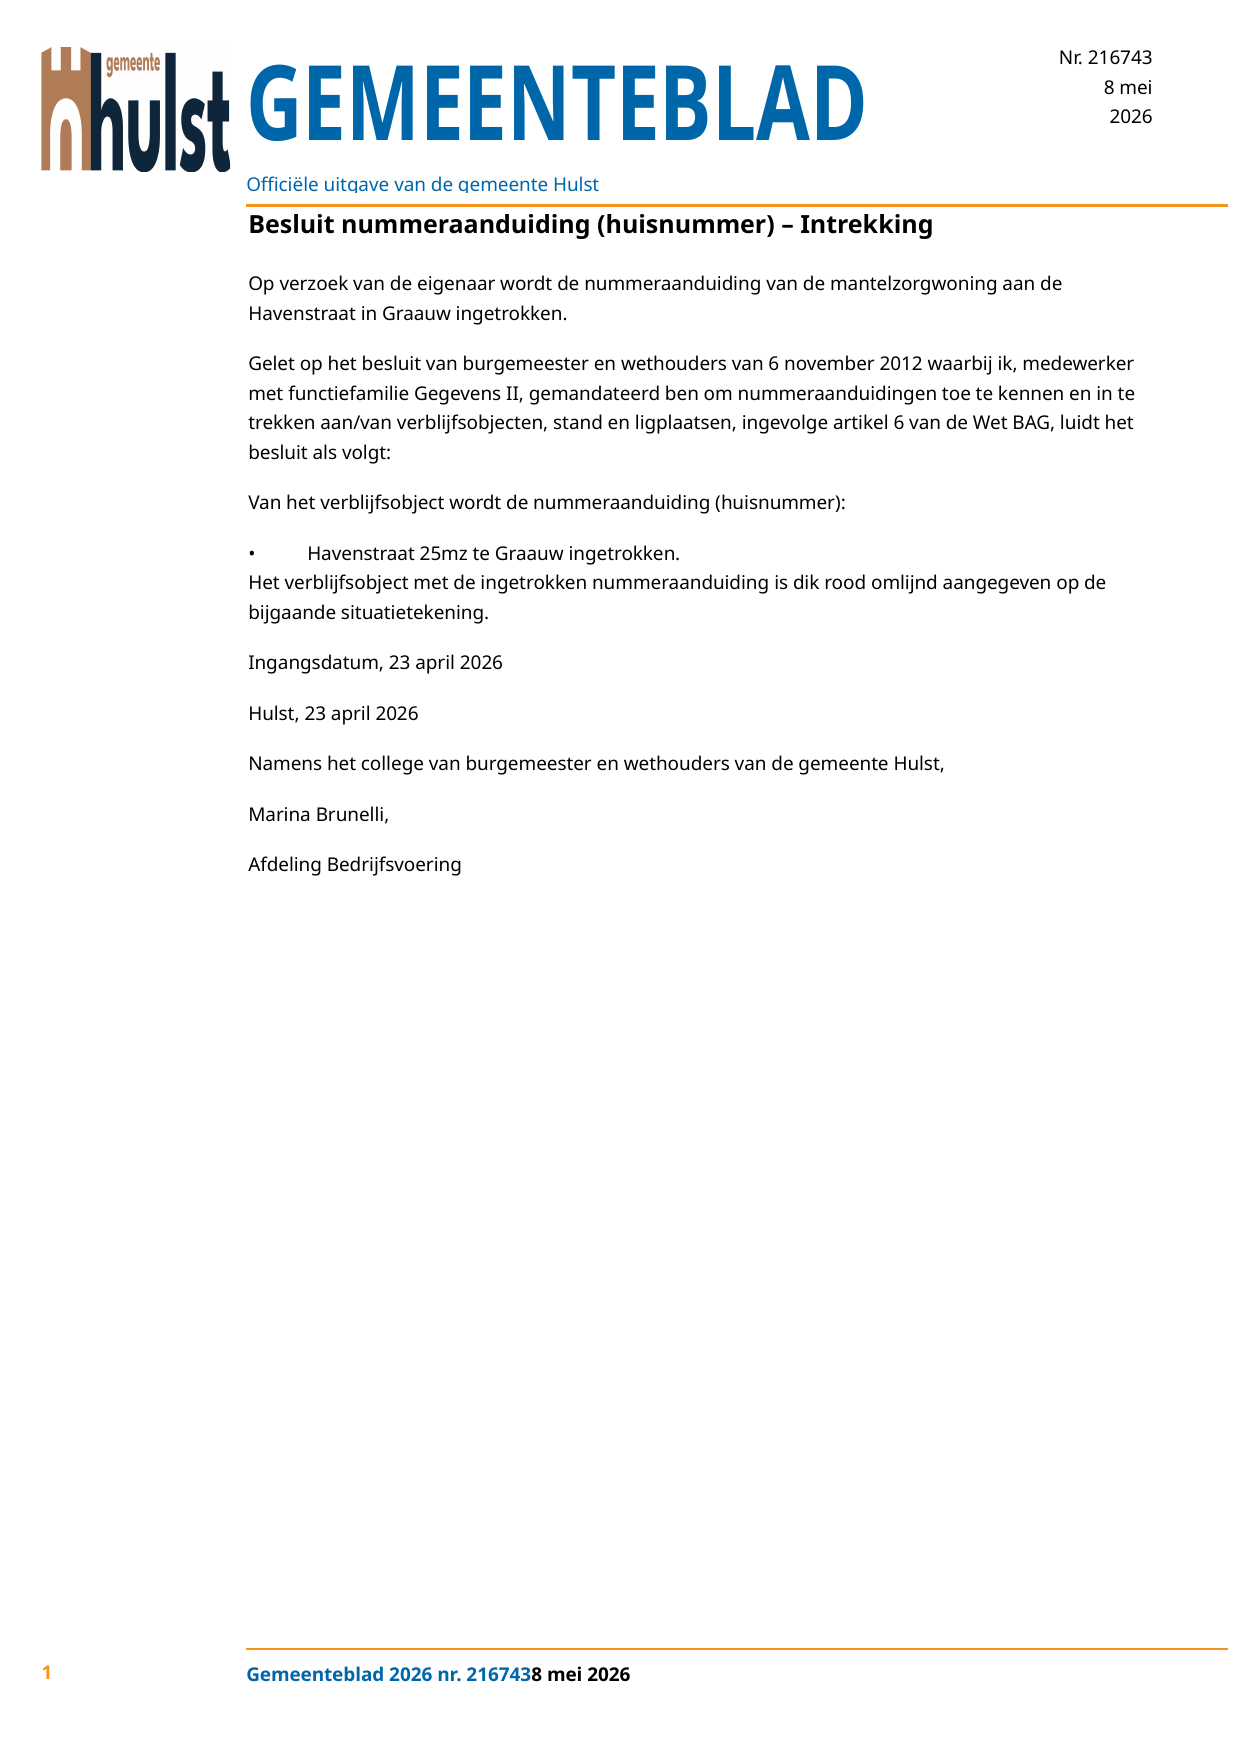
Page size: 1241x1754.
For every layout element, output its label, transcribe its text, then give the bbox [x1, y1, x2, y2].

text Van het verblijfsobject wordt de nummeraanduiding (huisnummer): [248, 489, 1152, 515]
text Besluit nummeraanduiding (huisnummer) – Intrekking [248, 207, 1152, 241]
text Het verblijfsobject met de ingetrokken nummeraanduiding is dik rood omlijnd aangegeven op de bijgaande situatietekening. [248, 569, 1152, 625]
list Havenstraat 25mz te Graauw ingetrokken. [248, 540, 1152, 566]
text Afdeling Bedrijfsvoering [248, 851, 1152, 877]
text Op verzoek van de eigenaar wordt de nummeraanduiding van de mantelzorgwoning aan de Havenstraat in Graauw ingetrokken. [248, 270, 1152, 326]
text Ingangsdatum, 23 april 2026 [248, 649, 1152, 675]
text Marina Brunelli, [248, 801, 1152, 826]
text Namens het college van burgemeester en wethouders van de gemeente Hulst, [248, 750, 1152, 776]
picture [41, 47, 231, 172]
text Hulst, 23 april 2026 [248, 700, 1152, 726]
text Gelet op het besluit van burgemeester en wethouders van 6 november 2012 waarbij ik, medewerker met functiefamilie Gegevens II, gemandateerd ben om nummeraanduidingen toe te kennen en in te trekken aan/van verblijfsobjecten, stand en ligplaatsen, ingevolge artikel 6 van de Wet BAG, luidt het besluit als volgt: [248, 350, 1152, 465]
